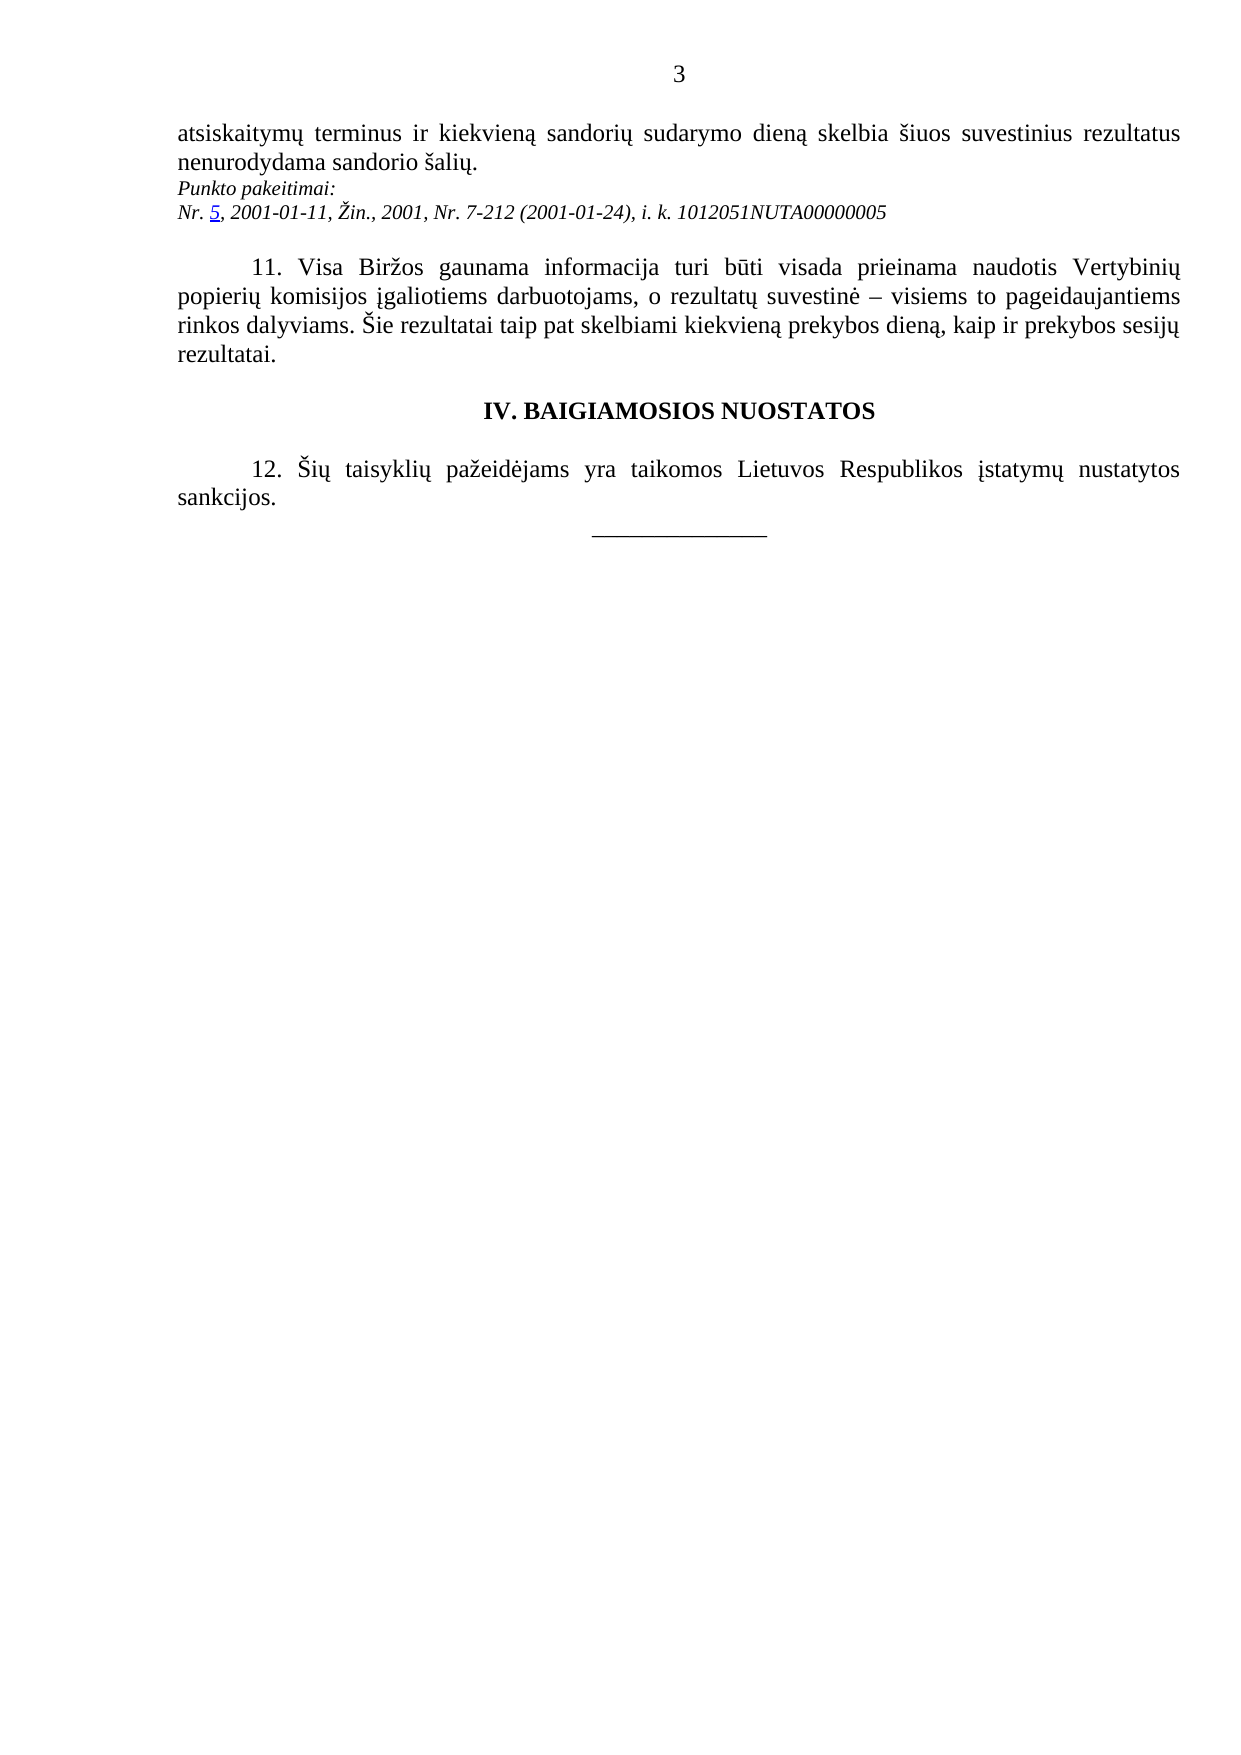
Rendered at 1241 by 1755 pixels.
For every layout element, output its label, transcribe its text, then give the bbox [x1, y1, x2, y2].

text 12. Šių taisyklių pažeidėjams yra taikomos Lietuvos Respublikos įstatymų nustatytos sankcijos. [177, 454, 1181, 511]
text IV. baigiamosios nuostatos [177, 396, 1181, 425]
text Nr. 5, 2001-01-11, Žin., 2001, Nr. 7-212 (2001-01-24), i. k. 1012051NUTA00000005 [177, 200, 1181, 224]
text Punkto pakeitimai: [177, 176, 1181, 200]
text 11. Visa Biržos gaunama informacija turi būti visada prieinama naudotis Vertybinių popierių komisijos įgaliotiems darbuotojams, o rezultatų suvestinė – visiems to pageidaujantiems rinkos dalyviams. Šie rezultatai taip pat skelbiami kiekvieną prekybos dieną, kaip ir prekybos sesijų rezultatai. [177, 252, 1181, 367]
text ______________ [177, 511, 1181, 540]
text atsiskaitymų terminus ir kiekvieną sandorių sudarymo dieną skelbia šiuos suvestinius rezultatus nenurodydama sandorio šalių. [177, 118, 1181, 176]
